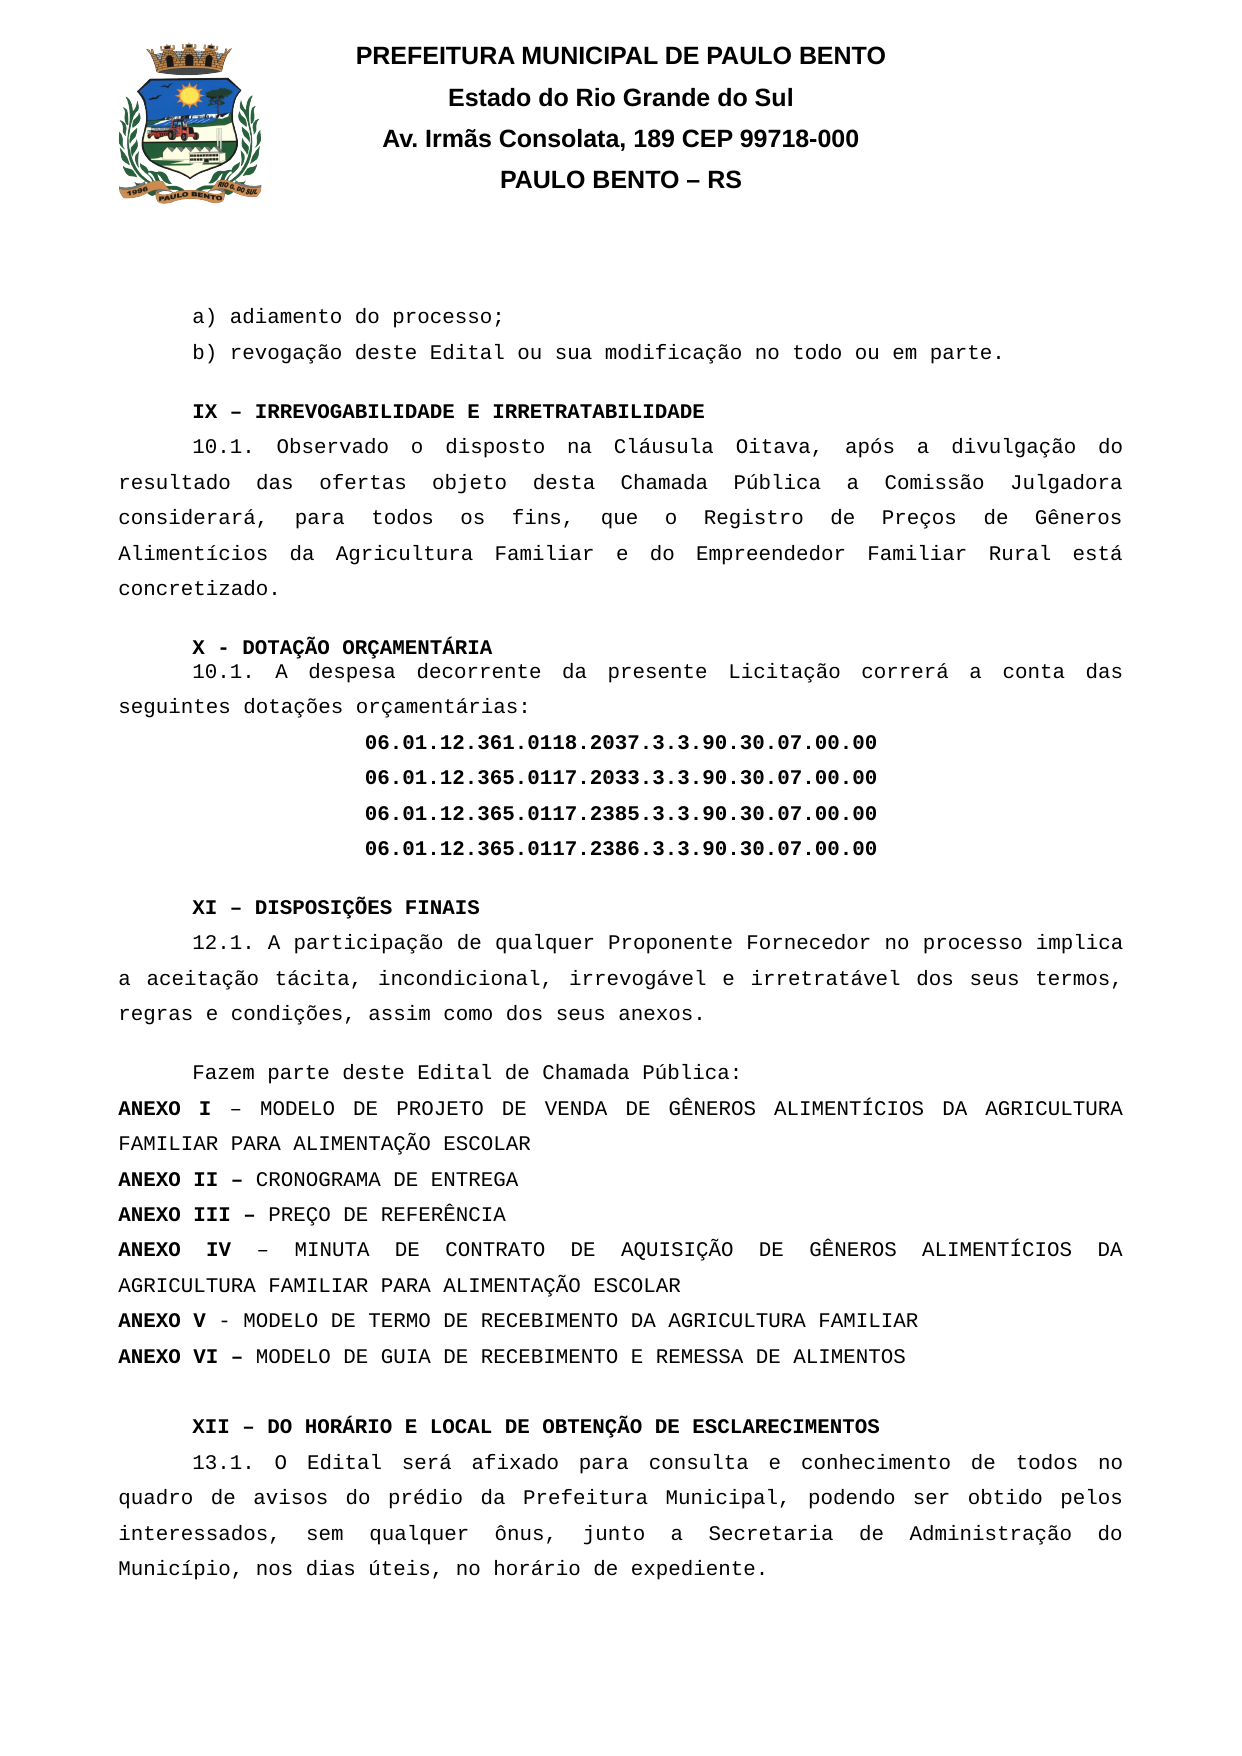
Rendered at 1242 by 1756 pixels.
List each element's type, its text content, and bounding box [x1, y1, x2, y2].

picture [118, 42, 262, 204]
text ANEXO II – CRONOGRAMA DE ENTREGA [118, 1168, 1123, 1192]
text 13.1. O Edital será afixado para consulta e conhecimento de todos no quadro de avisos do prédio da Prefeitura Municipal, podendo ser obtido pelos interessados, sem qualquer ônus, junto a Secretaria de Administração do Município, nos dias úteis, no horário de expediente. [118, 1452, 1123, 1582]
text 12.1. A participação de qualquer Proponente Fornecedor no processo implica a aceitação tácita, incondicional, irrevogável e irretratável dos seus termos, regras e condições, assim como dos seus anexos. [118, 932, 1123, 1027]
text 10.1. Observado o disposto na Cláusula Oitava, após a divulgação do resultado das ofertas objeto desta Chamada Pública a Comissão Julgadora considerará, para todos os fins, que o Registro de Preços de Gêneros Alimentícios da Agricultura Familiar e do Empreendedor Familiar Rural está concretizado. [118, 436, 1123, 602]
text X - DOTAÇÃO ORÇAMENTÁRIA [118, 637, 1123, 661]
text XI – DISPOSIÇÕES FINAIS [118, 897, 1123, 921]
text IX – IRREVOGABILIDADE E IRRETRATABILIDADE [118, 401, 1123, 425]
text XII – DO HORÁRIO E LOCAL DE OBTENÇÃO DE ESCLARECIMENTOS [118, 1416, 1123, 1440]
text ANEXO III – PREÇO DE REFERÊNCIA [118, 1204, 1123, 1228]
text ANEXO I – MODELO DE PROJETO DE VENDA DE GÊNEROS ALIMENTÍCIOS DA AGRICULTURA FAMILIAR PARA ALIMENTAÇÃO ESCOLAR [118, 1098, 1123, 1157]
text ANEXO IV – MINUTA DE CONTRATO DE AQUISIÇÃO DE GÊNEROS ALIMENTÍCIOS DA AGRICULTURA FAMILIAR PARA ALIMENTAÇÃO ESCOLAR [118, 1239, 1123, 1298]
text Fazem parte deste Edital de Chamada Pública: [118, 1062, 1123, 1086]
text 10.1. A despesa decorrente da presente Licitação correrá a conta das seguintes dotações orçamentárias: [118, 661, 1123, 720]
text ANEXO VI – MODELO DE GUIA DE RECEBIMENTO E REMESSA DE ALIMENTOS [118, 1346, 1123, 1369]
text a) adiamento do processo; [118, 307, 1123, 330]
text ANEXO V - MODELO DE TERMO DE RECEBIMENTO DA AGRICULTURA FAMILIAR [118, 1310, 1123, 1334]
text 06.01.12.361.0118.2037.3.3.90.30.07.00.00 06.01.12.365.0117.2033.3.3.90.30.07.00.00 06.01.12.365.0117.2385.3.3.90.30.07.00.00 06.01.12.365.0117.2386.3.3.90.30.07.00.00 [118, 732, 1123, 862]
text b) revogação deste Edital ou sua modificação no todo ou em parte. [118, 342, 1123, 366]
